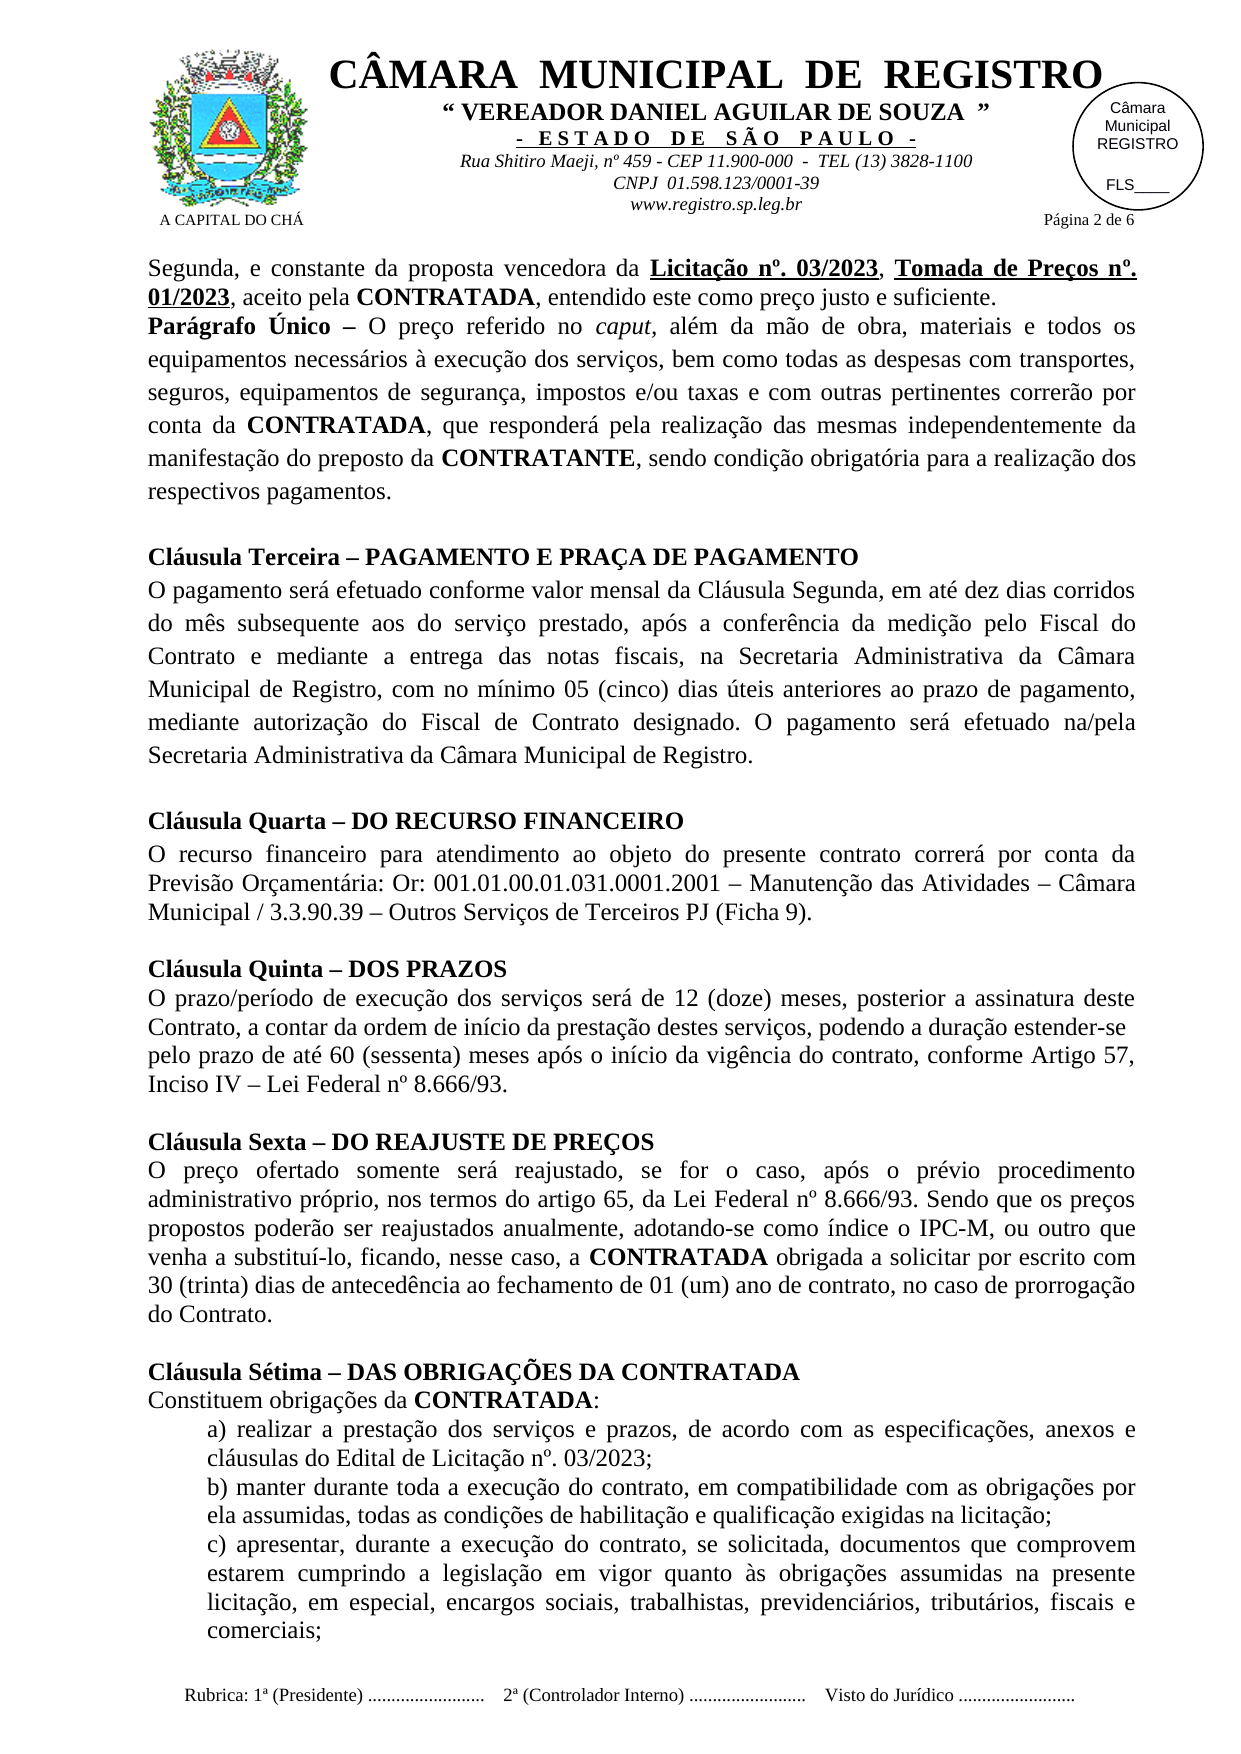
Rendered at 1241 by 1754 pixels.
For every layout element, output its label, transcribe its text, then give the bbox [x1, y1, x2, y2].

text O recurso financeiro para atendimento ao objeto do presente contrato correrá por conta da Previsão Orçamentária: Or: 001.01.00.01.031.0001.2001 – Manutenção das Atividades – Câmara Municipal / 3.3.90.39 – Outros Serviços de Terceiros PJ (Ficha 9). [148, 839, 1137, 925]
text Cláusula Quarta – DO RECURSO FINANCEIRO [148, 806, 1137, 835]
text pelo prazo de até 60 (sessenta) meses após o início da vigência do contrato, conforme Artigo 57, Inciso IV – Lei Federal nº 8.666/93. [148, 1040, 1137, 1098]
text Constituem obrigações da CONTRATADA: [148, 1385, 1137, 1414]
text Cláusula Terceira – PAGAMENTO E PRAÇA DE PAGAMENTO [148, 542, 1137, 571]
text O preço ofertado somente será reajustado, se for o caso, após o prévio procedimento administrativo próprio, nos termos do artigo 65, da Lei Federal nº 8.666/93. Sendo que os preços propostos poderão ser reajustados anualmente, adotando-se como índice o IPC-M, ou outro que venha a substituí-lo, ficando, nesse caso, a CONTRATADA obrigada a solicitar por escrito com 30 (trinta) dias de antecedência ao fechamento de 01 (um) ano de contrato, no caso de prorrogação do Contrato. [148, 1155, 1137, 1328]
text Segunda, e constante da proposta vencedora da Licitação nº. 03/2023, Tomada de Preços nº. 01/2023, aceito pela CONTRATADA, entendido este como preço justo e suficiente. [148, 253, 1137, 311]
text b) manter durante toda a execução do contrato, em compatibilidade com as obrigações por ela assumidas, todas as condições de habilitação e qualificação exigidas na licitação; [207, 1472, 1137, 1529]
text O pagamento será efetuado conforme valor mensal da Cláusula Segunda, em até dez dias corridos do mês subsequente aos do serviço prestado, após a conferência da medição pelo Fiscal do Contrato e mediante a entrega das notas fiscais, na Secretaria Administrativa da Câmara Municipal de Registro, com no mínimo 05 (cinco) dias úteis anteriores ao prazo de pagamento, mediante autorização do Fiscal de Contrato designado. O pagamento será efetuado na/pela Secretaria Administrativa da Câmara Municipal de Registro. [148, 575, 1137, 769]
text Cláusula Sexta – DO REAJUSTE DE PREÇOS [148, 1127, 1137, 1155]
text O prazo/período de execução dos serviços será de 12 (doze) meses, posterior a assinatura deste Contrato, a contar da ordem de início da prestação destes serviços, podendo a duração estender-se [148, 983, 1137, 1040]
text Parágrafo Único – O preço referido no caput, além da mão de obra, materiais e todos os equipamentos necessários à execução dos serviços, bem como todas as despesas com transportes, seguros, equipamentos de segurança, impostos e/ou taxas e com outras pertinentes correrão por conta da CONTRATADA, que responderá pela realização das mesmas independentemente da manifestação do preposto da CONTRATANTE, sendo condição obrigatória para a realização dos respectivos pagamentos. [148, 311, 1137, 505]
text a) realizar a prestação dos serviços e prazos, de acordo com as especificações, anexos e cláusulas do Edital de Licitação nº. 03/2023; [207, 1414, 1137, 1472]
text Cláusula Quinta – DOS PRAZOS [148, 954, 1137, 983]
text c) apresentar, durante a execução do contrato, se solicitada, documentos que comprovem estarem cumprindo a legislação em vigor quanto às obrigações assumidas na presente licitação, em especial, encargos sociais, trabalhistas, previdenciários, tributários, fiscais e comerciais; [207, 1529, 1137, 1644]
text Cláusula Sétima – DAS OBRIGAÇÕES DA CONTRATADA [148, 1357, 1137, 1385]
